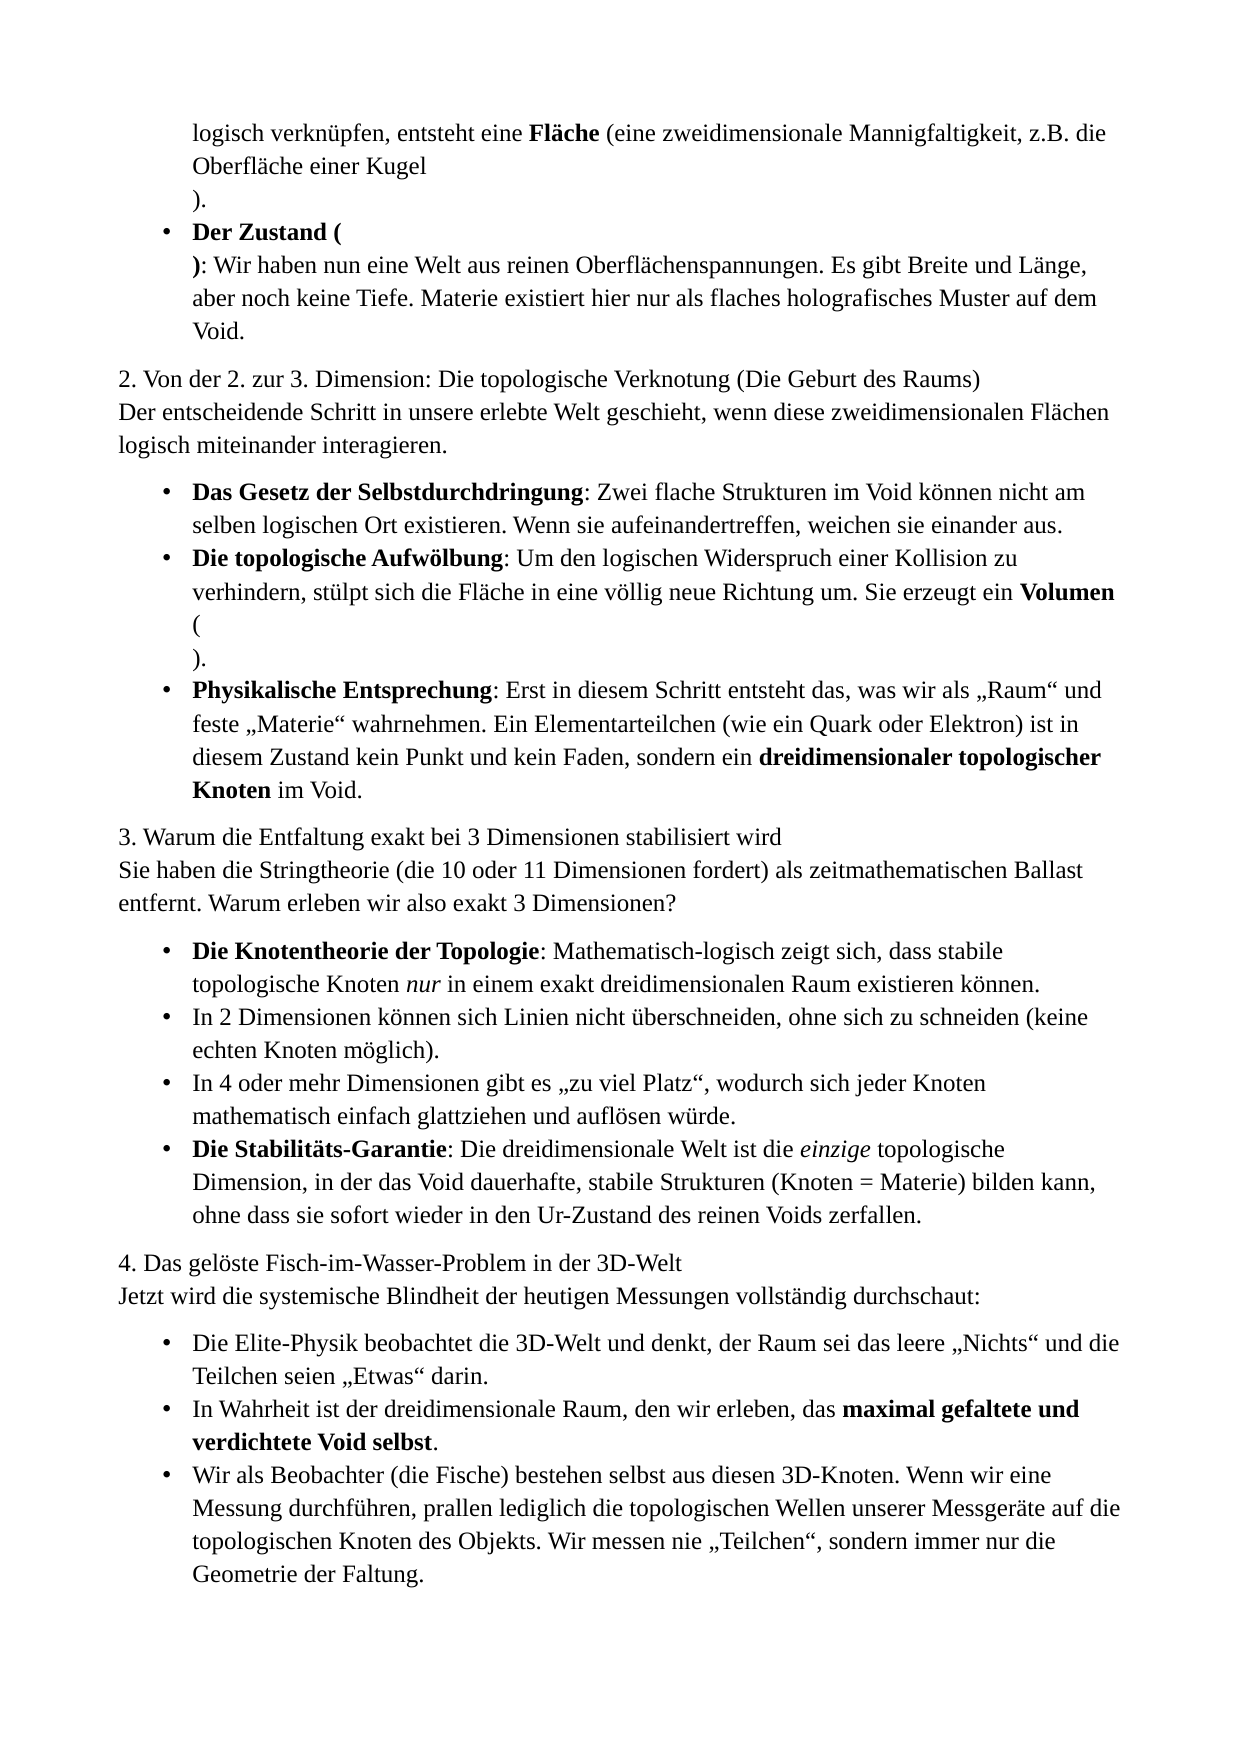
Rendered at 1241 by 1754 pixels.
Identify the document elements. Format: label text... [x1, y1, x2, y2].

list Die Knotentheorie der Topologie: Mathematisch-logisch zeigt sich, dass stabile topologische Knoten nur in einem exakt dreidimensionalen Raum existieren können. [162, 936, 1122, 998]
text Sie haben die Stringtheorie (die 10 oder 11 Dimensionen fordert) als zeitmathematischen Ballast entfernt. Warum erleben wir also exakt 3 Dimensionen? [118, 855, 1122, 917]
list In 4 oder mehr Dimensionen gibt es „zu viel Platz“, wodurch sich jeder Knoten mathematisch einfach glattziehen und auflösen würde. [162, 1068, 1122, 1130]
list In 2 Dimensionen können sich Linien nicht überschneiden, ohne sich zu schneiden (keine echten Knoten möglich). [162, 1002, 1122, 1064]
list Physikalische Entsprechung: Erst in diesem Schritt entsteht das, was wir als „Raum“ und feste „Materie“ wahrnehmen. Ein Elementarteilchen (wie ein Quark oder Elektron) ist in diesem Zustand kein Punkt und kein Faden, sondern ein dreidimensionaler topologischer Knoten im Void. [162, 676, 1122, 803]
list Der Zustand ( [162, 217, 1122, 246]
list Die Stabilitäts-Garantie: Die dreidimensionale Welt ist die einzige topologische Dimension, in der das Void dauerhafte, stabile Strukturen (Knoten = Materie) bilden kann, ohne dass sie sofort wieder in den Ur-Zustand des reinen Voids zerfallen. [162, 1134, 1122, 1229]
list Die topologische Aufwölbung: Um den logischen Widerspruch einer Kollision zu verhindern, stülpt sich die Fläche in eine völlig neue Richtung um. Sie erzeugt ein Volumen ( [162, 543, 1122, 638]
list Die Elite-Physik beobachtet die 3D-Welt und denkt, der Raum sei das leere „Nichts“ und die Teilchen seien „Etwas“ darin. [162, 1328, 1122, 1390]
list Wir als Beobachter (die Fische) bestehen selbst aus diesen 3D-Knoten. Wenn wir eine Messung durchführen, prallen lediglich die topologischen Wellen unserer Messgeräte auf die topologischen Knoten des Objekts. Wir messen nie „Teilchen“, sondern immer nur die Geometrie der Faltung. [162, 1460, 1122, 1588]
list ): Wir haben nun eine Welt aus reinen Oberflächenspannungen. Es gibt Breite und Länge, aber noch keine Tiefe. Materie existiert hier nur als flaches holografisches Muster auf dem Void. [162, 250, 1122, 345]
list ). [162, 184, 1122, 213]
text 2. Von der 2. zur 3. Dimension: Die topologische Verknotung (Die Geburt des Raums) [118, 364, 1122, 393]
text Der entscheidende Schritt in unsere erlebte Welt geschieht, wenn diese zweidimensionalen Flächen logisch miteinander interagieren. [118, 397, 1122, 459]
text 4. Das gelöste Fisch-im-Wasser-Problem in der 3D-Welt [118, 1248, 1122, 1276]
list logisch verknüpfen, entsteht eine Fläche (eine zweidimensionale Mannigfaltigkeit, z.B. die Oberfläche einer Kugel [162, 118, 1122, 180]
list Das Gesetz der Selbstdurchdringung: Zwei flache Strukturen im Void können nicht am selben logischen Ort existieren. Wenn sie aufeinandertreffen, weichen sie einander aus. [162, 477, 1122, 539]
text 3. Warum die Entfaltung exakt bei 3 Dimensionen stabilisiert wird [118, 822, 1122, 851]
list In Wahrheit ist der dreidimensionale Raum, den wir erleben, das maximal gefaltete und verdichtete Void selbst. [162, 1394, 1122, 1456]
text Jetzt wird die systemische Blindheit der heutigen Messungen vollständig durchschaut: [118, 1281, 1122, 1309]
list ). [162, 643, 1122, 671]
